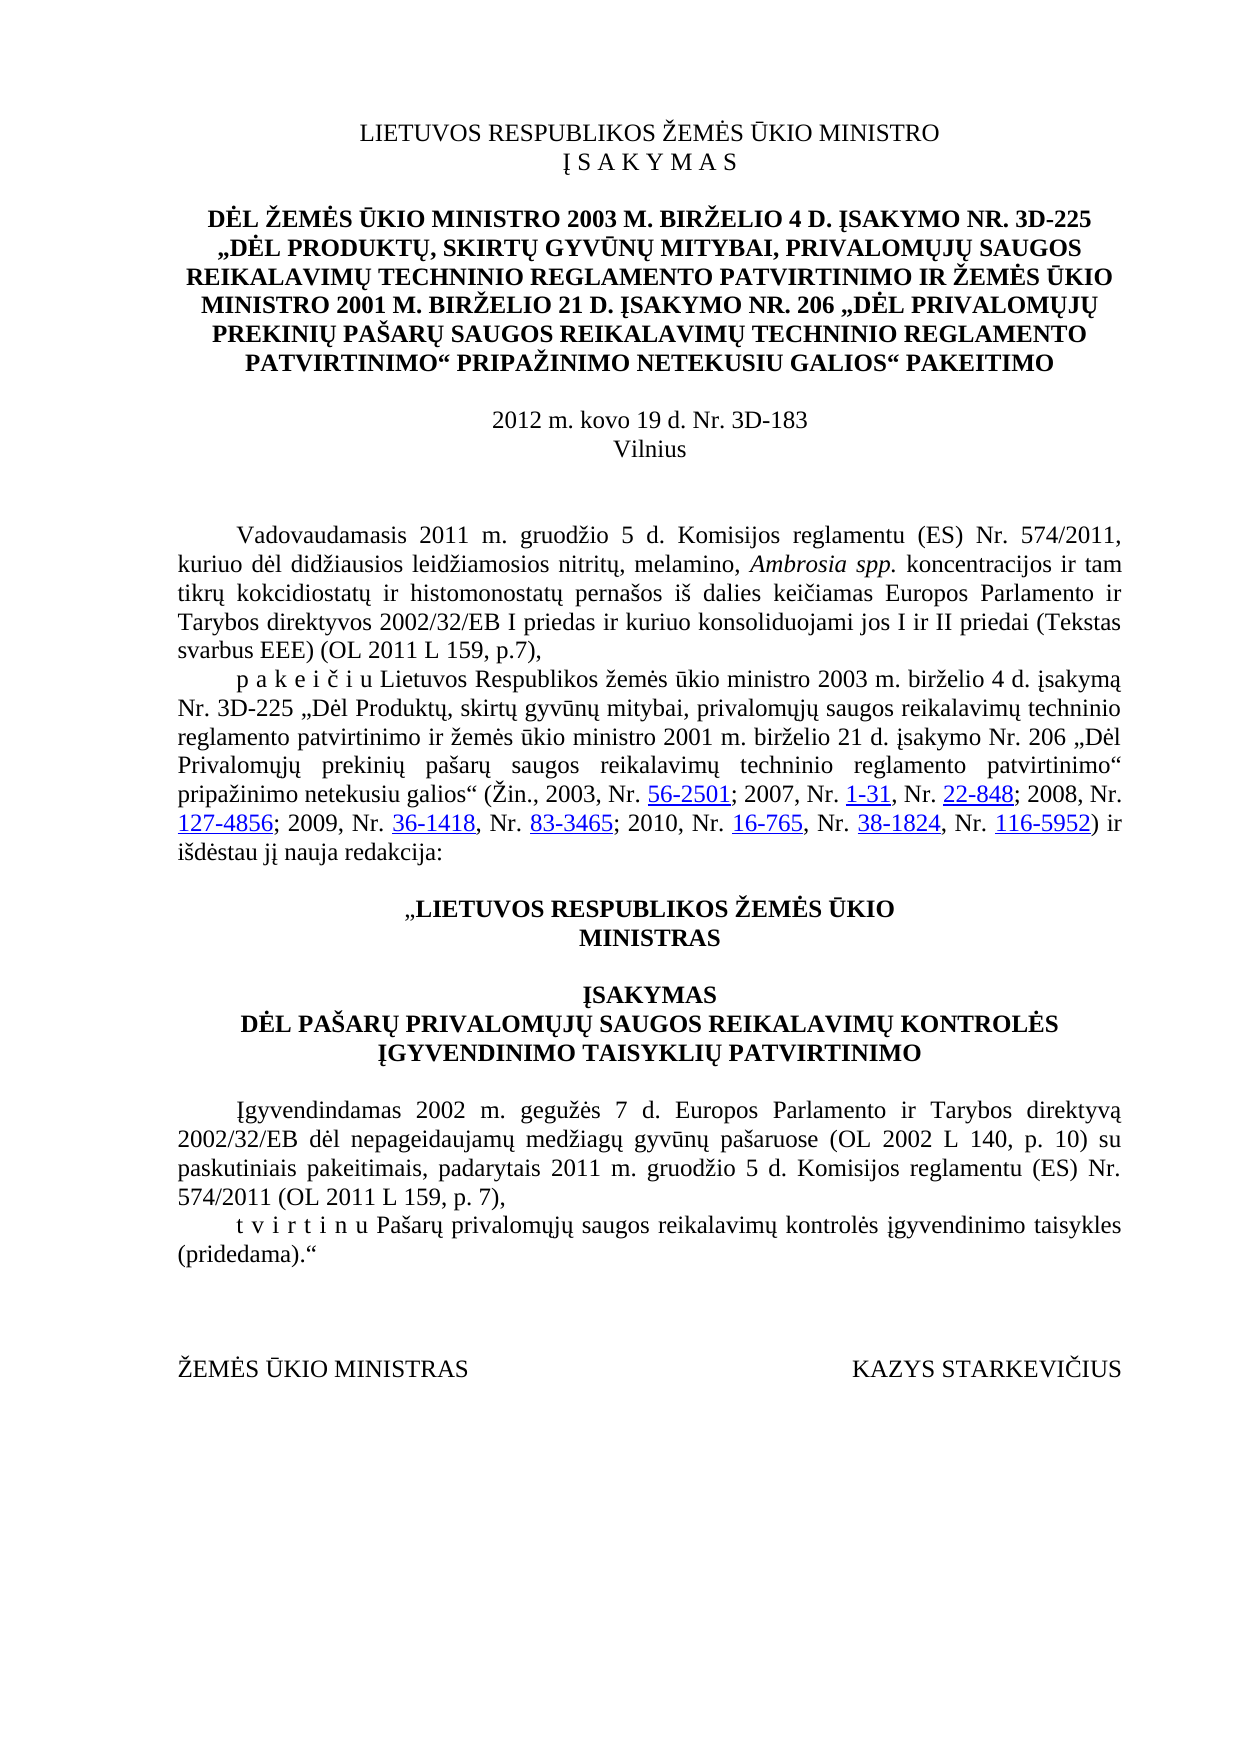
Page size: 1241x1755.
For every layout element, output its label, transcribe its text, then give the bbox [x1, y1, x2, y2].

text Žemės ūkio ministras Kazys Starkevičius [177, 1354, 1122, 1383]
text „LIETUVOS RESPUBLIKOS ŽEMĖS ŪKIO [177, 894, 1122, 923]
text 2012 m. kovo 19 d. Nr. 3D-183 [177, 406, 1122, 434]
text Vadovaudamasis 2011 m. gruodžio 5 d. Komisijos reglamentu (ES) Nr. 574/2011, kuriuo dėl didžiausios leidžiamosios nitritų, melamino, Ambrosia spp. koncentracijos ir tam tikrų kokcidiostatų ir histomonostatų pernašos iš dalies keičiamas Europos Parlamento ir Tarybos direktyvos 2002/32/EB I priedas ir kuriuo konsoliduojami jos I ir II priedai (Tekstas svarbus EEE) (OL 2011 L 159, p.7), [177, 521, 1122, 664]
text t v i r t i n u Pašarų privalomųjų saugos reikalavimų kontrolės įgyvendinimo taisykles (pridedama).“ [177, 1211, 1122, 1268]
text Į S A K Y M A S [177, 147, 1122, 176]
text Vilnius [177, 434, 1122, 463]
text MINISTRAS [177, 923, 1122, 952]
text LIETUVOS RESPUBLIKOS ŽEMĖS ŪKIO MINISTRO [177, 118, 1122, 147]
text DĖL PAŠARŲ PRIVALOMŲJŲ SAUGOS REIKALAVIMŲ KONTROLĖS ĮGYVENDINIMO TAISYKLIŲ PATVIRTINIMO [177, 1009, 1122, 1067]
text Įgyvendindamas 2002 m. gegužės 7 d. Europos Parlamento ir Tarybos direktyvą 2002/32/EB dėl nepageidaujamų medžiagų gyvūnų pašaruose (OL 2002 L 140, p. 10) su paskutiniais pakeitimais, padarytais 2011 m. gruodžio 5 d. Komisijos reglamentu (ES) Nr. 574/2011 (OL 2011 L 159, p. 7), [177, 1096, 1122, 1211]
text p a k e i č i u Lietuvos Respublikos žemės ūkio ministro 2003 m. birželio 4 d. įsakymą Nr. 3D-225 „Dėl Produktų, skirtų gyvūnų mitybai, privalomųjų saugos reikalavimų techninio reglamento patvirtinimo ir žemės ūkio ministro 2001 m. birželio 21 d. įsakymo Nr. 206 „Dėl Privalomųjų prekinių pašarų saugos reikalavimų techninio reglamento patvirtinimo“ pripažinimo netekusiu galios“ (Žin., 2003, Nr. 56-2501; 2007, Nr. 1-31, Nr. 22-848; 2008, Nr. 127-4856; 2009, Nr. 36-1418, Nr. 83-3465; 2010, Nr. 16-765, Nr. 38-1824, Nr. 116-5952) ir išdėstau jį nauja redakcija: [177, 664, 1122, 866]
text ĮSAKYMAS [177, 981, 1122, 1009]
text DĖL ŽEMĖS ŪKIO MINISTRO 2003 M. BIRŽELIO 4 D. ĮSAKYMO Nr. 3D-225 „DĖL PRODUKTŲ, SKIRTŲ GYVŪNŲ MITYBAI, PRIVALOMŲJŲ SAUGOS REIKALAVIMŲ TECHNINIO REGLAMENTO PATVIRTINIMO IR ŽEMĖS ŪKIO MINISTRO 2001 M. BIRŽELIO 21 D. ĮSAKYMO Nr. 206 „DĖL PRIVALOMŲJŲ PREKINIŲ PAŠARŲ SAUGOS REIKALAVIMŲ TECHNINIO REGLAMENTO PATVIRTINIMO“ PRIPAŽINIMO NETEKUSIU GALIOS“ PAKEITIMO [177, 204, 1122, 377]
